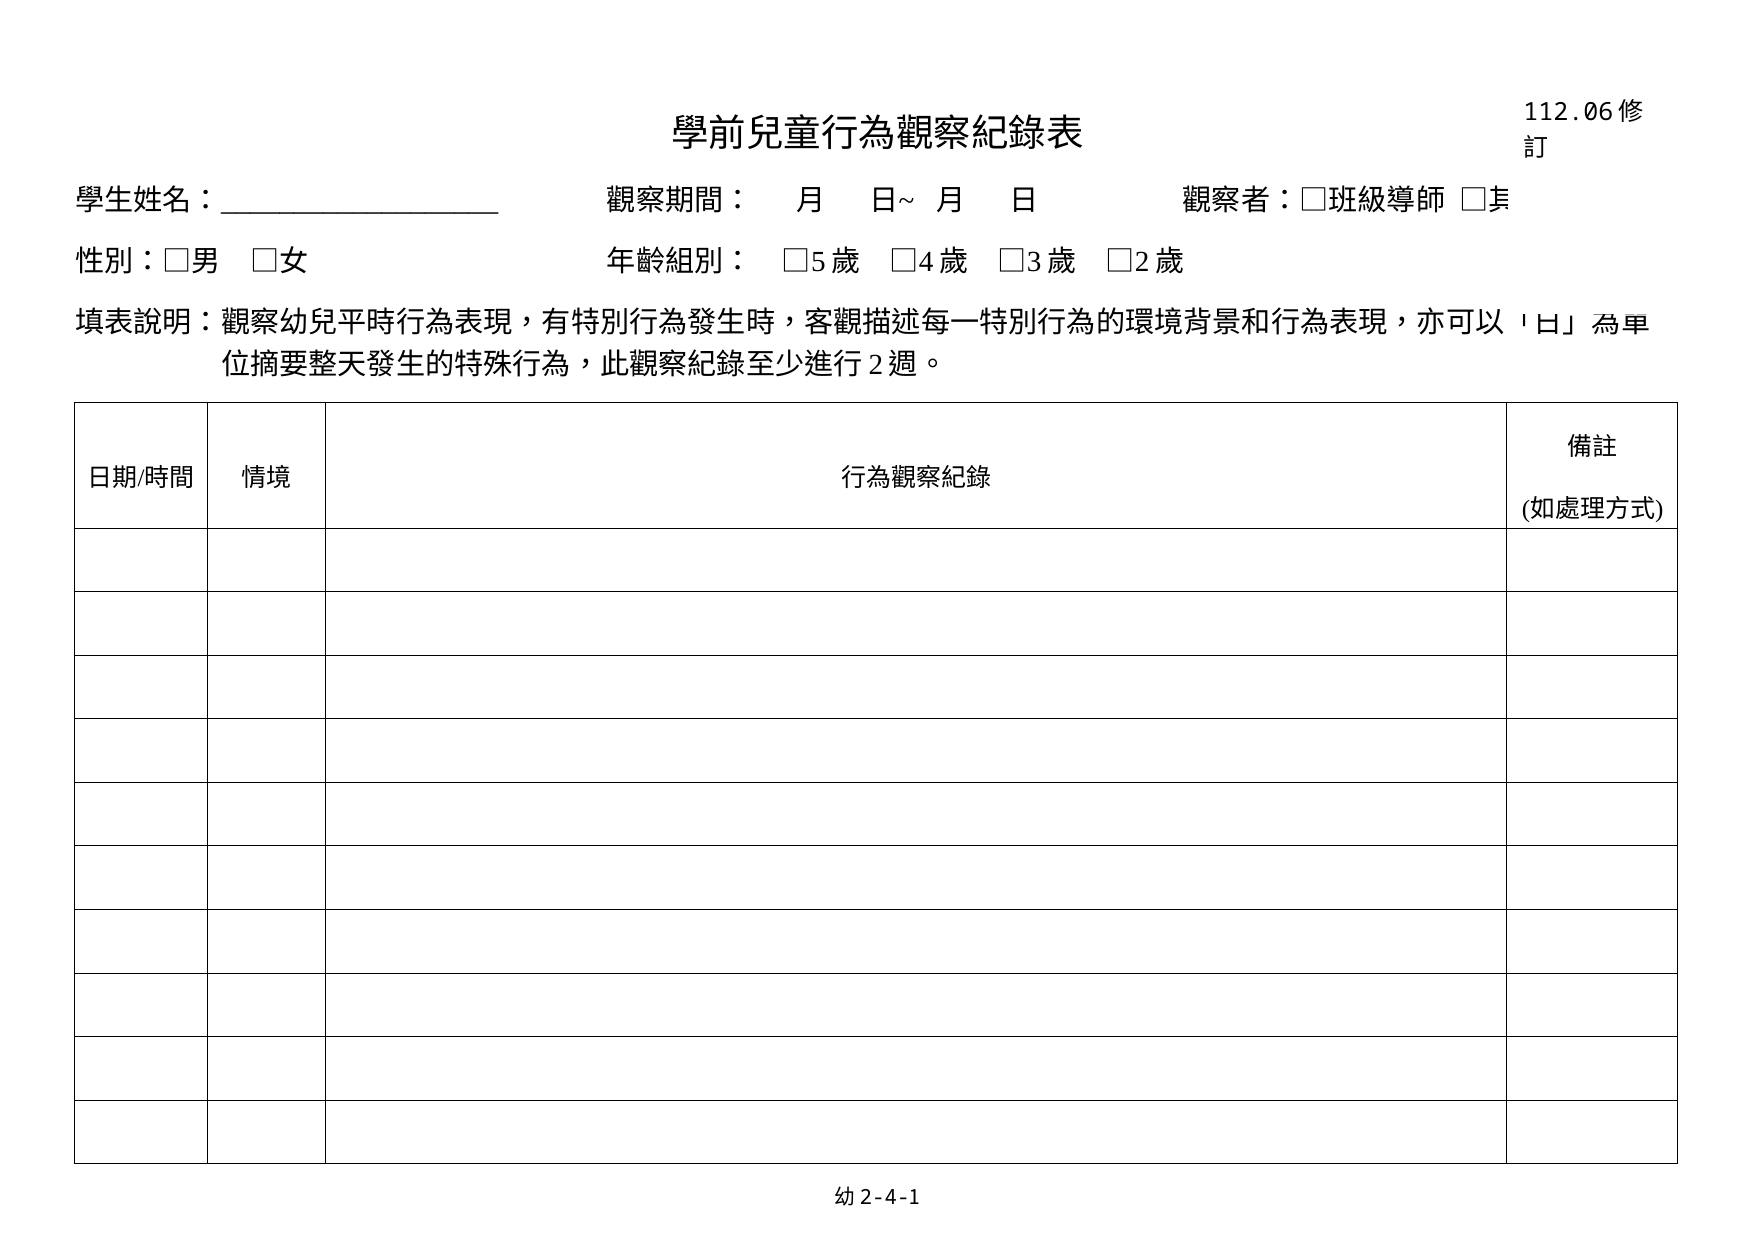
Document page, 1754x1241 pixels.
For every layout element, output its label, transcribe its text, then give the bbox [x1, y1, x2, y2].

table_cell [1507, 656, 1677, 718]
table_cell [75, 974, 207, 1036]
table_cell [1507, 974, 1677, 1036]
table_cell [75, 1037, 207, 1099]
table_cell [75, 592, 207, 655]
table_cell [208, 529, 325, 591]
text 112.06修訂 [1523, 92, 1664, 164]
table_cell [75, 719, 207, 782]
table_header 情境 [208, 403, 325, 528]
table_cell [208, 1101, 325, 1163]
table_cell [326, 656, 1506, 718]
table_cell [326, 974, 1506, 1036]
text 學生姓名：___________________ 觀察期間： 月 日~ 月 日 觀察者：□班級導師 □其他： [75, 176, 1508, 218]
table_cell [1507, 910, 1677, 972]
table_cell [326, 592, 1506, 655]
table_cell [208, 910, 325, 972]
table_cell [208, 846, 325, 909]
table_cell [1507, 719, 1677, 782]
table_cell [75, 1101, 207, 1163]
text 學前兒童行為觀察紀錄表 [75, 84, 1679, 314]
table_cell [1507, 846, 1677, 909]
table_cell [208, 656, 325, 718]
table_cell [208, 783, 325, 845]
table_cell [75, 910, 207, 972]
table_cell [75, 783, 207, 845]
table_header 日期/時間 [75, 403, 207, 528]
table_cell [326, 529, 1506, 591]
table_cell [326, 783, 1506, 845]
table_cell [208, 1037, 325, 1099]
table_cell [1507, 1037, 1677, 1099]
table_cell [1507, 1101, 1677, 1163]
table_cell [75, 529, 207, 591]
table_header 行為觀察紀錄 [326, 403, 1506, 528]
text 填表說明：觀察幼兒平時行為表現，有特別行為發生時，客觀描述每一特別行為的環境背景和行為表現，亦可以「日」為單位摘要整天發生的特殊行為，此觀察紀錄至少進行2週。 [75, 298, 1679, 383]
table_cell [1507, 783, 1677, 845]
table_cell [75, 656, 207, 718]
table_cell [208, 974, 325, 1036]
table_cell [75, 846, 207, 909]
table_cell [326, 1037, 1506, 1099]
table_cell [326, 846, 1506, 909]
table_cell [326, 719, 1506, 782]
table_cell [208, 592, 325, 655]
table_header 備註 (如處理方式) [1507, 403, 1677, 528]
table_cell [1507, 529, 1677, 591]
table_cell [1507, 592, 1677, 655]
table_cell [326, 910, 1506, 972]
table_cell [326, 1101, 1506, 1163]
table_cell [208, 719, 325, 782]
text 性別：□男 □女 年齡組別： □5歲 □4歲 □3歲 □2歲 [75, 237, 1508, 279]
